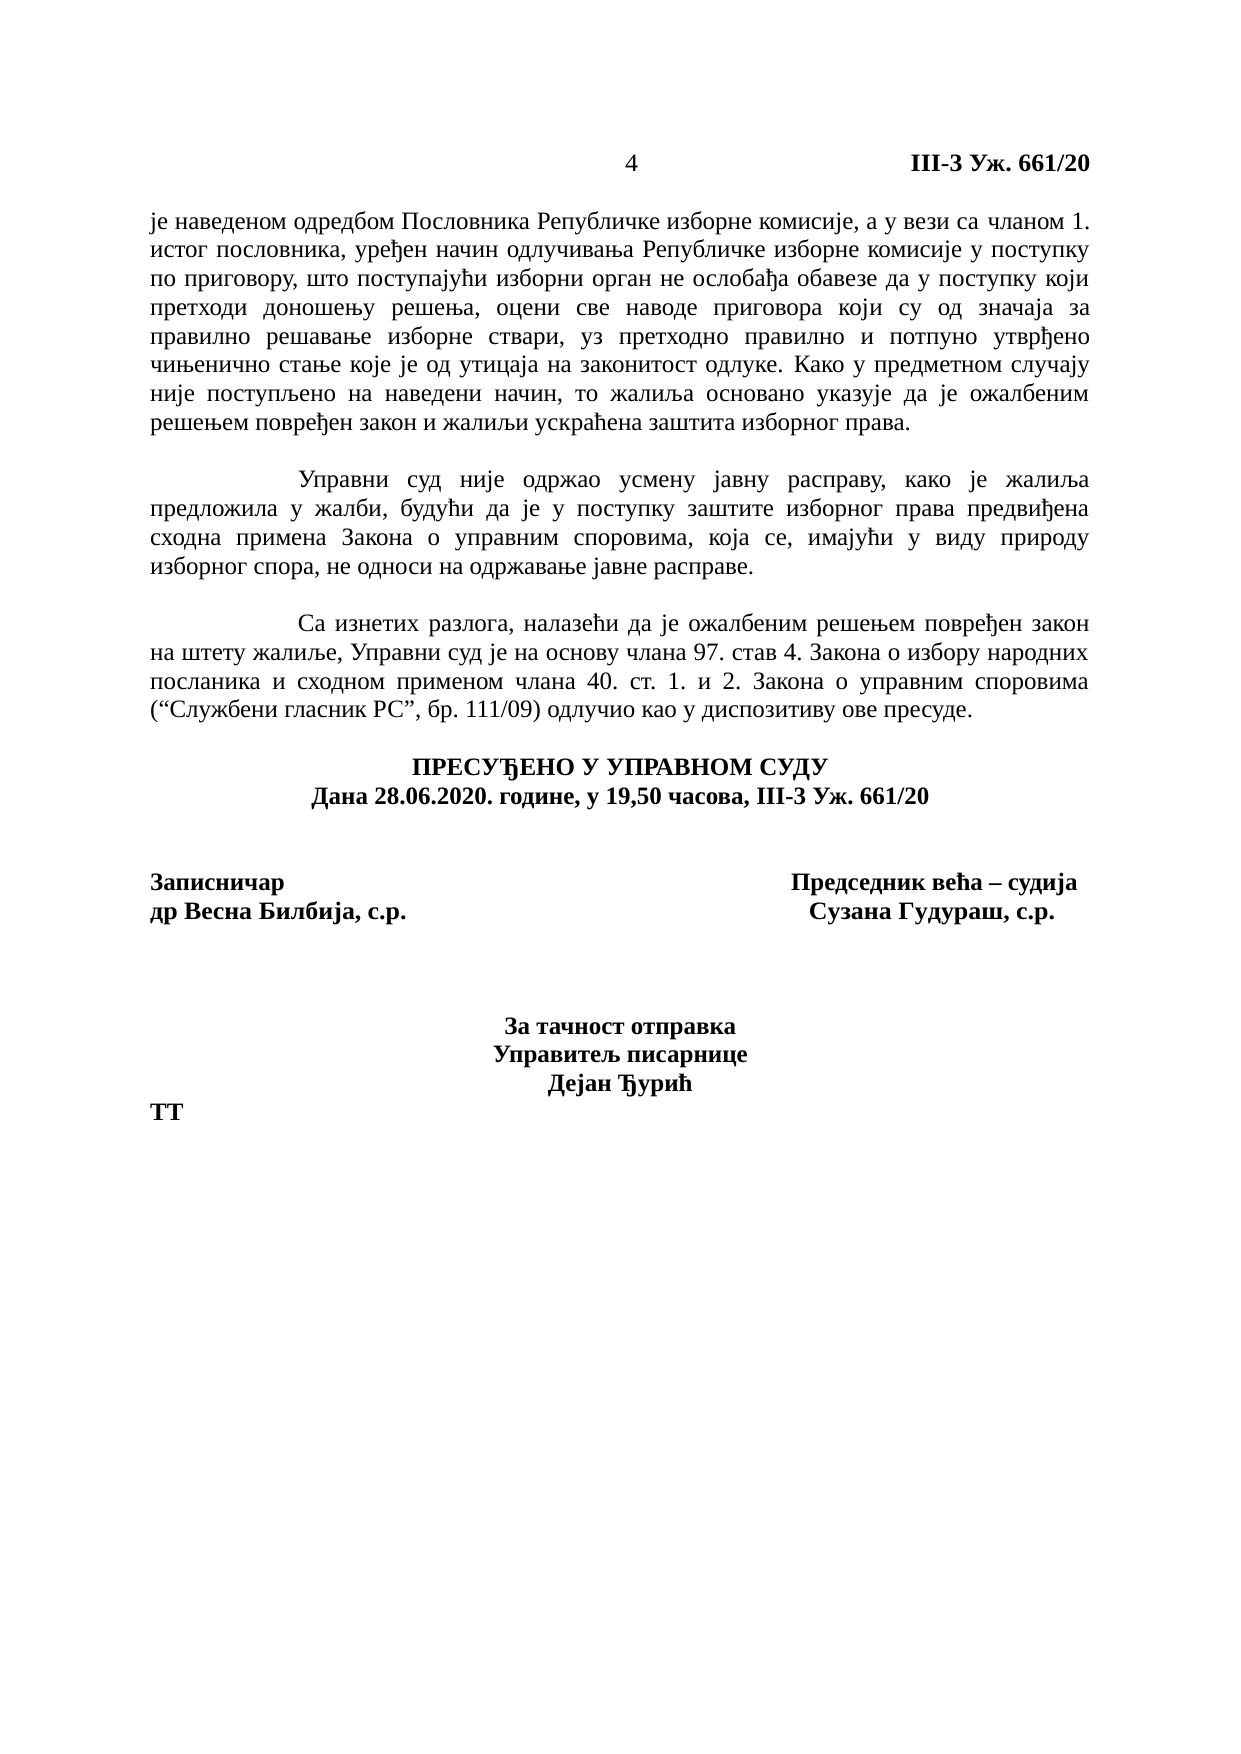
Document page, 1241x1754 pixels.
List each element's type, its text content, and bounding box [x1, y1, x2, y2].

text Дана 28.06.2020. године, у 19,50 часова, III-3 Уж. 661/20 [150, 781, 1090, 809]
text За тачност отправка [150, 1011, 1090, 1039]
text ПРЕСУЂЕНО У УПРАВНОМ СУДУ [150, 752, 1090, 781]
text Управни суд није одржао усмену јавну расправу, како је жалиља предложила у жалби, будући да је у поступку заштите изборног права предвиђена сходна примена Закона о управним споровима, која се, имајући у виду природу изборног спора, не односи на одржавање јавне расправе. [150, 464, 1090, 579]
text је наведеном одредбом Пословника Републичке изборне комисије, а у вези са чланом 1. истог пословника, уређен начин одлучивања Републичке изборне комисије у поступку по приговору, што поступајући изборни орган не ослобађа обавезе да у поступку који претходи доношењу решења, оцени све наводе приговора који су од значаја за правилно решавање изборне ствари, уз претходно правилно и потпуно утврђено чињенично стање које је од утицаја на законитост одлуке. Како у предметном случају није поступљено на наведени начин, то жалиља основано указује да је ожалбеним решењем повређен закон и жалиљи ускраћена заштита изборног права. [150, 206, 1090, 436]
text ТТ [150, 1097, 1090, 1126]
text Са изнетих разлога, налазећи да је ожалбеним решењем повређен закон на штету жалиље, Управни суд је на основу члана 97. став 4. Закона о избору народних посланика и сходном применом члана 40. ст. 1. и 2. Закона о управним споровима (“Службени гласник РС”, бр. 111/09) одлучио као у диспозитиву ове пресуде. [150, 608, 1090, 723]
text др Весна Билбија, с.р. Сузана Гудураш, с.р. [150, 896, 1090, 924]
text Управитељ писарнице [150, 1039, 1090, 1068]
text Дејан Ђурић [150, 1068, 1090, 1097]
text Записничар Председник већа – судија [150, 867, 1090, 896]
